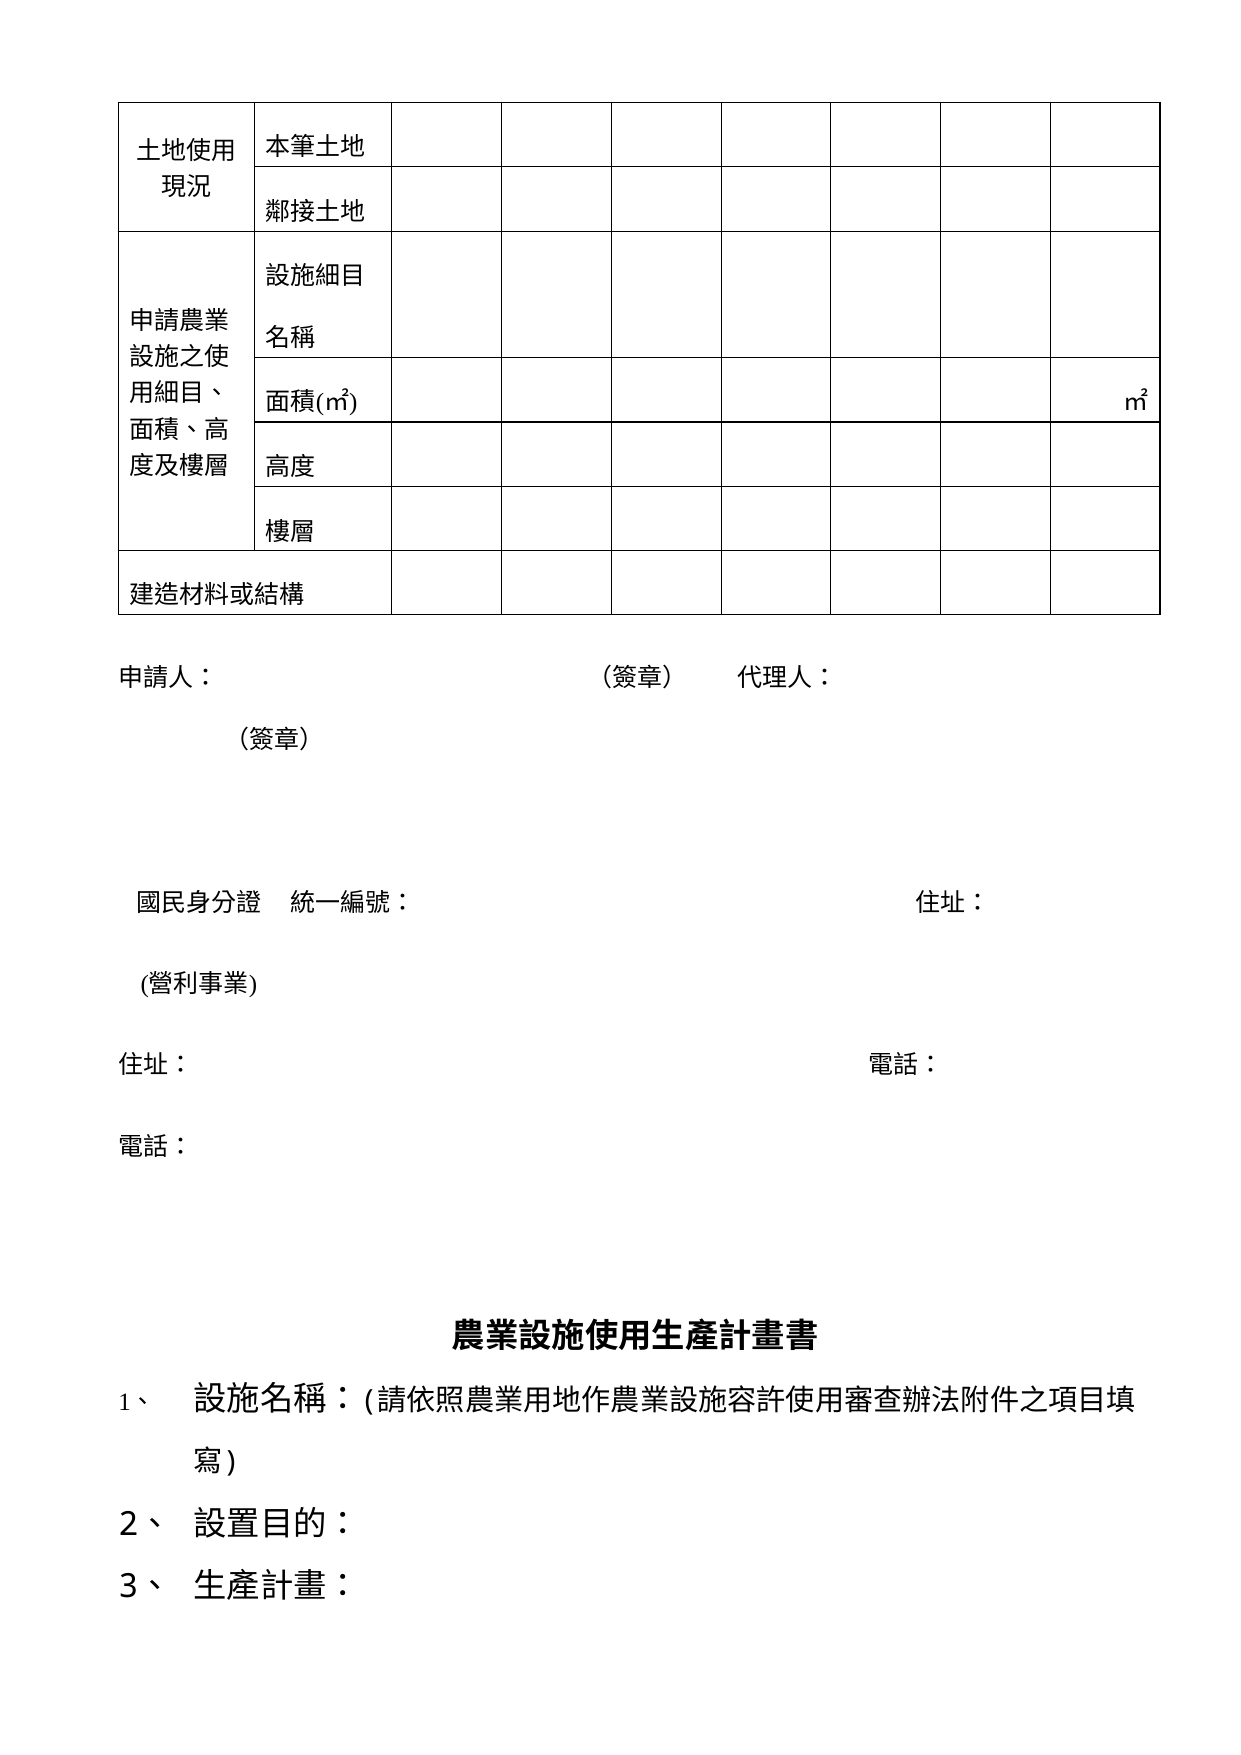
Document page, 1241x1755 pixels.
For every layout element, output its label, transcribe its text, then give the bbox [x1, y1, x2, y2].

table_cell [612, 358, 721, 421]
table_cell [392, 167, 501, 231]
table_header 國民身分證 [118, 840, 279, 921]
table_cell [831, 358, 940, 421]
table_cell [612, 551, 721, 614]
table_cell [1051, 232, 1159, 357]
table_cell (營利事業) [118, 921, 279, 1002]
table_cell 本筆土地 [255, 103, 391, 166]
table_header 統一編號： 住址： [279, 840, 1117, 1002]
table_cell [392, 232, 501, 357]
text 申請人： （簽章） 代理人： （簽章） [118, 634, 1152, 759]
table_cell [392, 103, 501, 166]
table_cell [722, 232, 830, 357]
table_cell [941, 423, 1050, 486]
table_cell [831, 487, 940, 550]
table_cell [502, 487, 611, 550]
table_cell [1051, 551, 1159, 614]
table_cell [502, 232, 611, 357]
table_cell 鄰接土地 [255, 167, 391, 231]
table_cell 設施細目名稱 [255, 232, 391, 357]
list 生產計畫： [118, 1542, 1152, 1604]
table_cell [722, 423, 830, 486]
table_cell [831, 232, 940, 357]
table_cell [502, 103, 611, 166]
table_cell [392, 551, 501, 614]
table_cell [722, 358, 830, 421]
table_cell [1051, 167, 1159, 231]
table_cell [941, 167, 1050, 231]
table_cell [941, 551, 1050, 614]
table_cell [831, 103, 940, 166]
table_cell [1051, 487, 1159, 550]
table_cell 面積(㎡) [255, 358, 391, 421]
table_cell [612, 487, 721, 550]
table_cell [722, 551, 830, 614]
table_cell [722, 167, 830, 231]
table_cell [392, 423, 501, 486]
table_cell [612, 423, 721, 486]
text 電話： [118, 1102, 1152, 1165]
table_cell 土地使用現況 [119, 103, 254, 231]
table_cell [941, 232, 1050, 357]
table_cell [941, 103, 1050, 166]
table_cell 申請農業設施之使用細目、面積、高度及樓層 [119, 232, 254, 550]
table_cell [612, 167, 721, 231]
table_cell [502, 423, 611, 486]
table_cell 高度 [255, 423, 391, 486]
list 設置目的： [118, 1479, 1152, 1542]
text 農業設施使用生產計畫書 [118, 1292, 1152, 1354]
table_cell [722, 103, 830, 166]
table_cell 樓層 [255, 487, 391, 550]
table_cell 建造材料或結構 [119, 551, 391, 614]
table_cell [502, 358, 611, 421]
table_cell [831, 423, 940, 486]
table_cell [612, 103, 721, 166]
text 住址： 電話： [118, 1021, 1152, 1084]
table_cell [502, 167, 611, 231]
table_cell [1051, 103, 1159, 166]
table_cell [831, 167, 940, 231]
table_cell [392, 358, 501, 421]
list 設施名稱：(請依照農業用地作農業設施容許使用審查辦法附件之項目填寫) [118, 1354, 1152, 1479]
table_cell ㎡ [1051, 358, 1159, 421]
table_cell [612, 232, 721, 357]
table_cell [502, 551, 611, 614]
table_cell [941, 358, 1050, 421]
table_cell [831, 551, 940, 614]
table_cell [941, 487, 1050, 550]
table_cell [392, 487, 501, 550]
table_cell [722, 487, 830, 550]
table_cell [1051, 423, 1159, 486]
